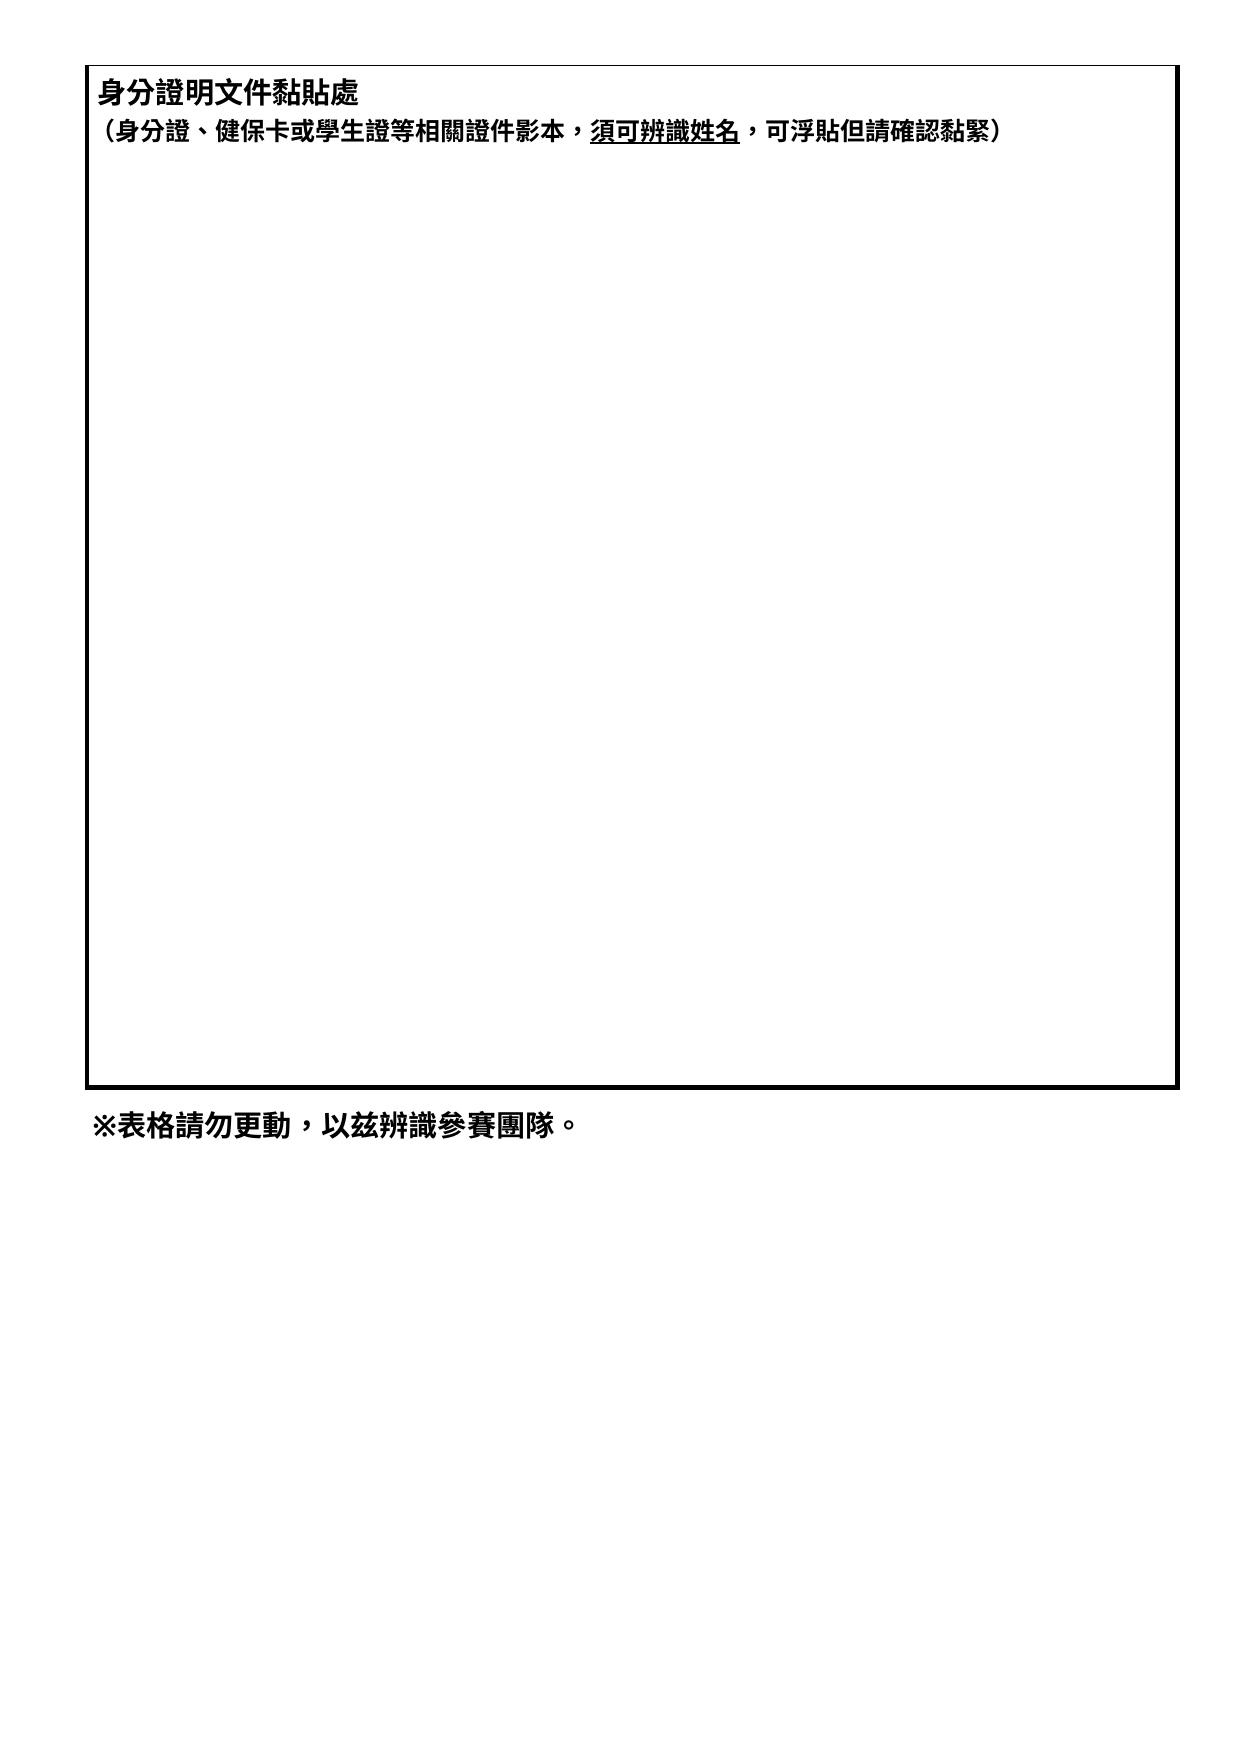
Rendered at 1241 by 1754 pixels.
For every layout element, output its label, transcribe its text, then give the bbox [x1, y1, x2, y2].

text ※表格請勿更動，以兹辨識參賽團隊。 [92, 1102, 1148, 1145]
table_cell 身分證明文件黏貼處 （身分證、健保卡或學生證等相關證件影本，須可辨識姓名，可浮貼但請確認黏緊） [89, 66, 1175, 1085]
